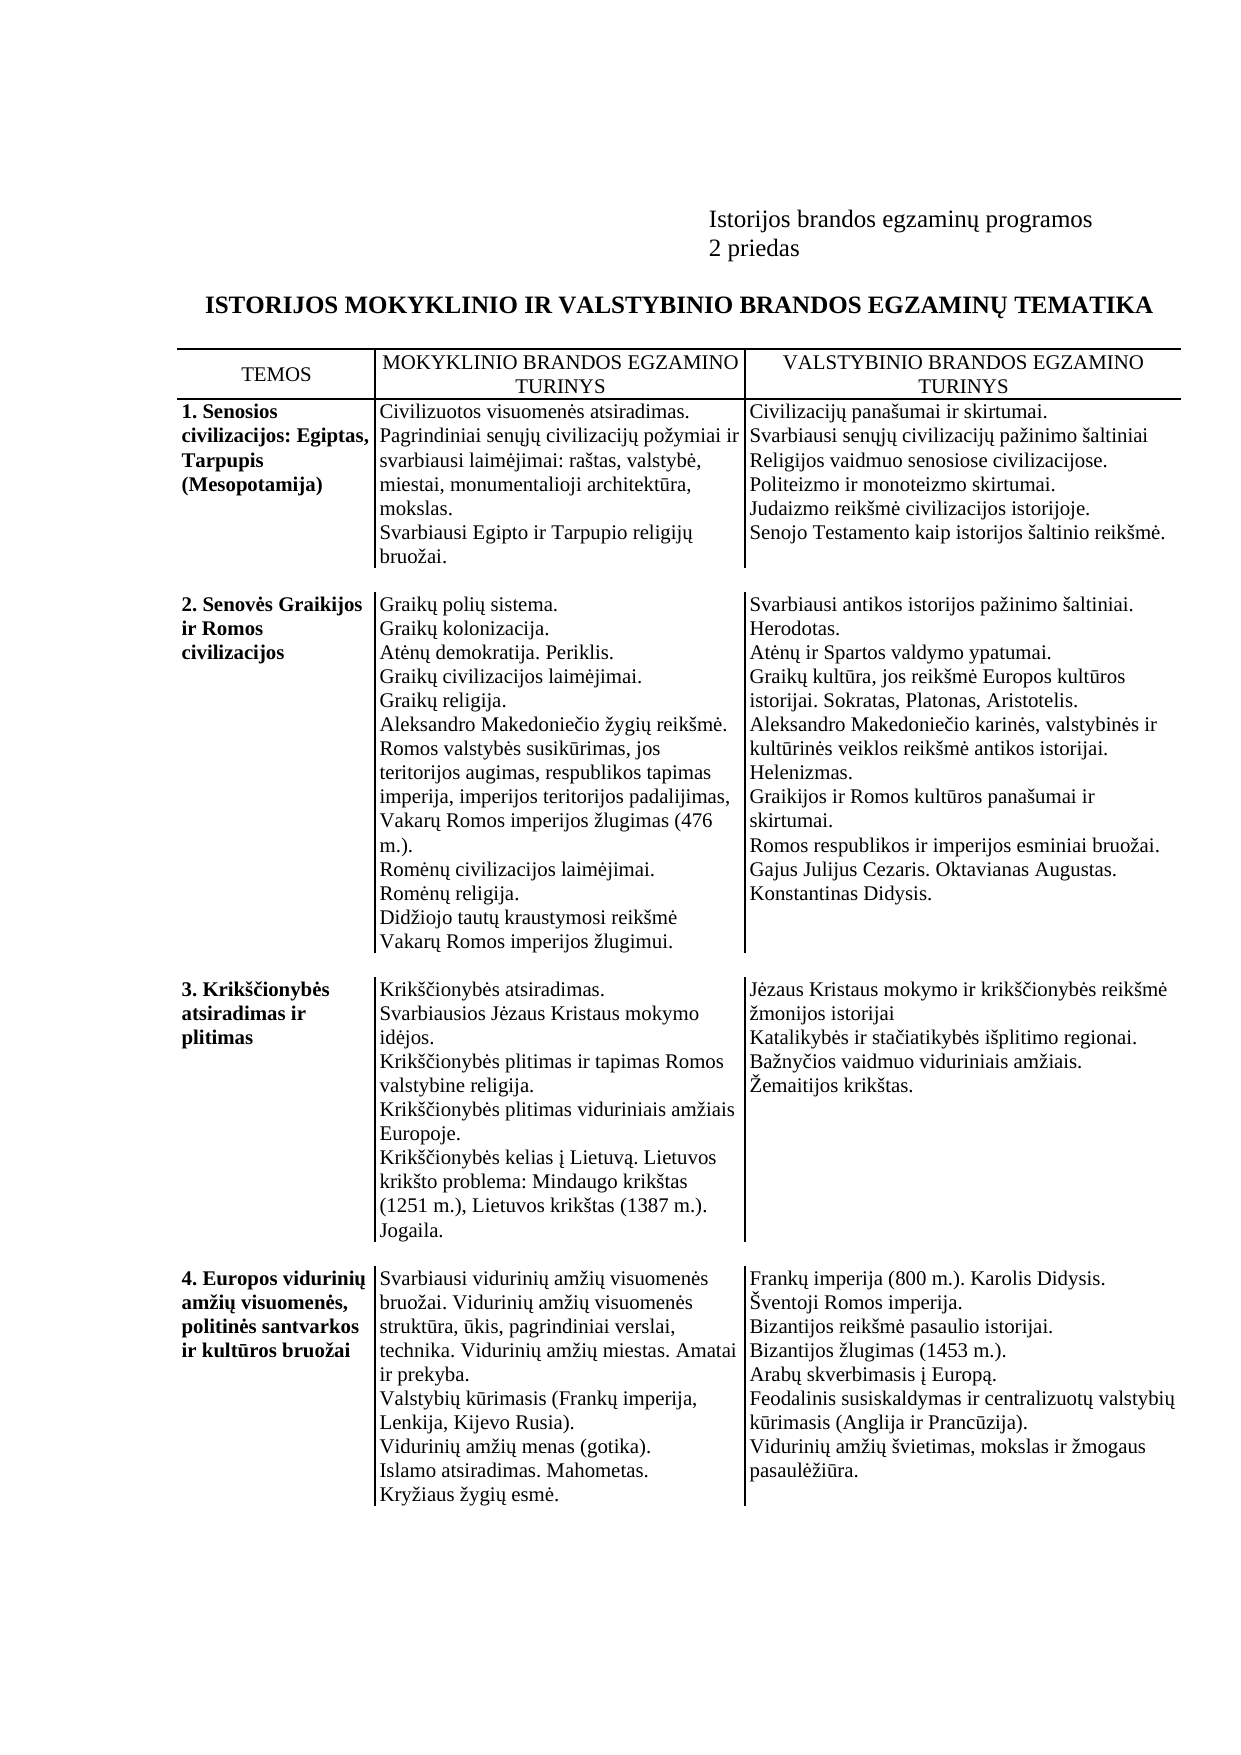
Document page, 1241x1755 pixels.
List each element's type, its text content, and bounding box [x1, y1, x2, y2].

table_cell Frankų imperija (800 m.). Karolis Didysis. Šventoji Romos imperija. Bizantijos reikšmė pasaulio istorijai. Bizantijos žlugimas (1453 m.). Arabų skverbimasis į Europą. Feodalinis susiskaldymas ir centralizuotų valstybių kūrimasis (Anglija ir Prancūzija). Vidurinių amžių švietimas, mokslas ir žmogaus pasaulėžiūra. [746, 1266, 1181, 1506]
table_cell Civilizacijų panašumai ir skirtumai. Svarbiausi senųjų civilizacijų pažinimo šaltiniai Religijos vaidmuo senosiose civilizacijose. Politeizmo ir monoteizmo skirtumai. Judaizmo reikšmė civilizacijos istorijoje. Senojo Testamento kaip istorijos šaltinio reikšmė. [746, 400, 1181, 568]
table_cell [375, 953, 379, 977]
table_cell [375, 568, 379, 592]
table_cell 4. Europos vidurinių amžių visuomenės, politinės santvarkos ir kultūros bruožai [177, 1266, 374, 1506]
table_cell [371, 568, 375, 592]
table_cell [741, 1506, 745, 1530]
table_cell 2. Senovės Graikijos ir Romos civilizacijos [177, 592, 374, 953]
text ISTORIJOS MOKYKLINIO IR VALSTYBINIO BRANDOS EGZAMINŲ TEMATIKA [177, 291, 1181, 319]
table_cell [375, 1242, 379, 1266]
table_cell [177, 1506, 181, 1530]
table_cell [745, 953, 749, 977]
table_cell [1177, 568, 1181, 592]
text 2 priedas [177, 233, 1181, 262]
table_cell [1177, 1506, 1181, 1530]
table_cell Jėzaus Kristaus mokymo ir krikščionybės reikšmė žmonijos istorijai Katalikybės ir stačiatikybės išplitimo regionai. Bažnyčios vaidmuo viduriniais amžiais. Žemaitijos krikštas. [746, 977, 1181, 1242]
table_cell [177, 1242, 181, 1266]
table_cell [741, 953, 745, 977]
table_cell [371, 1242, 375, 1266]
table_cell [741, 1242, 745, 1266]
table_cell [177, 568, 181, 592]
table_cell 3. Krikščionybės atsiradimas ir plitimas [177, 977, 374, 1242]
table_cell [745, 568, 749, 592]
table_cell [745, 1506, 749, 1530]
text Istorijos brandos egzaminų programos [709, 204, 1181, 233]
table_cell [177, 953, 181, 977]
table_cell 1. Senosios civilizacijos: Egiptas, Tarpupis (Mesopotamija) [177, 400, 374, 568]
table_cell [1177, 1242, 1181, 1266]
table_cell [375, 1506, 379, 1530]
table_cell Svarbiausi antikos istorijos pažinimo šaltiniai. Herodotas. Atėnų ir Spartos valdymo ypatumai. Graikų kultūra, jos reikšmė Europos kultūros istorijai. Sokratas, Platonas, Aristotelis. Aleksandro Makedoniečio karinės, valstybinės ir kultūrinės veiklos reikšmė antikos istorijai. Helenizmas. Graikijos ir Romos kultūros panašumai ir skirtumai. Romos respublikos ir imperijos esminiai bruožai. Gajus Julijus Cezaris. Oktavianas Augustas. Konstantinas Didysis. [746, 592, 1181, 953]
table_cell [1177, 953, 1181, 977]
table_cell [371, 1506, 375, 1530]
table_cell [741, 568, 745, 592]
table_cell [745, 1242, 749, 1266]
table_cell [371, 953, 375, 977]
table_header TEMOS [177, 350, 374, 398]
